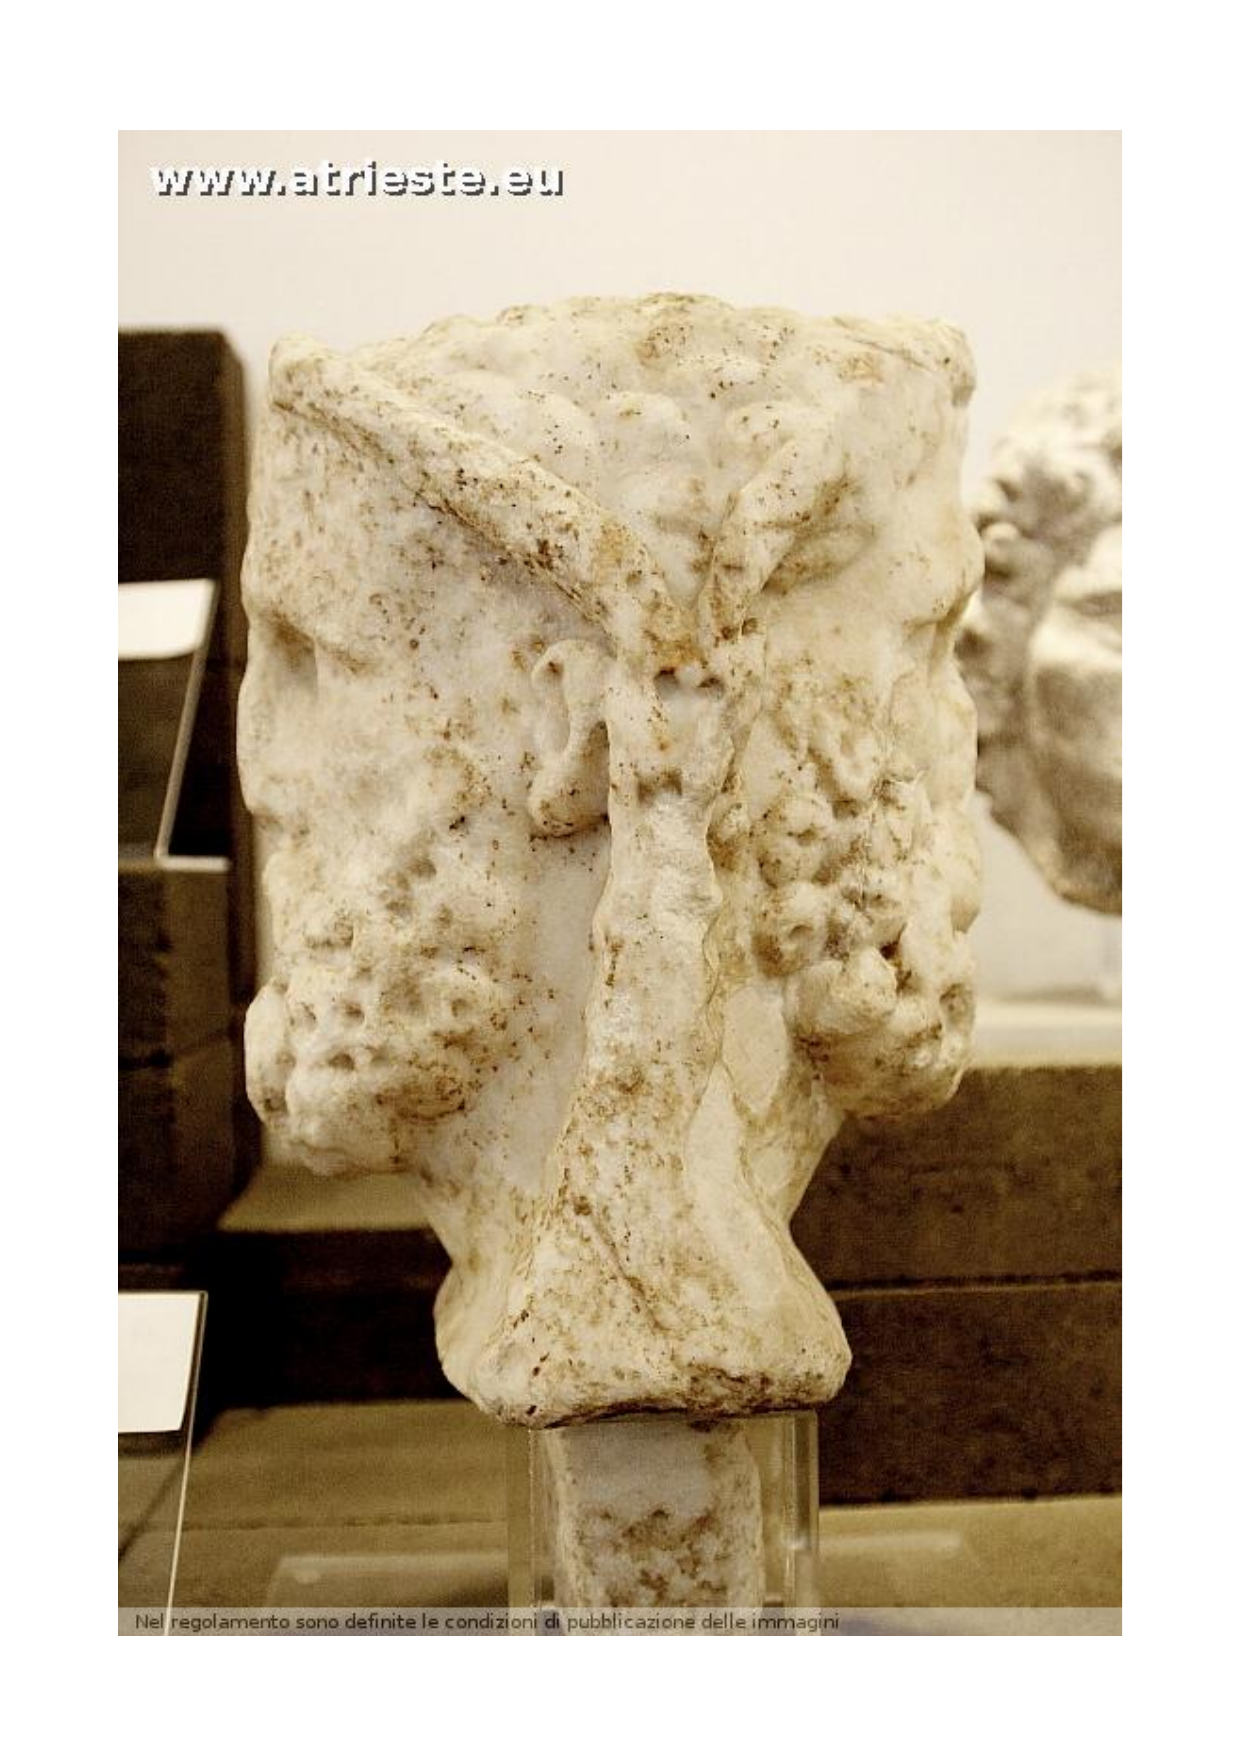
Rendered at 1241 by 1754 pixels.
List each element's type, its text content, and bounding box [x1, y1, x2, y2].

text | [118, 118, 1122, 130]
picture [118, 130, 1123, 1636]
